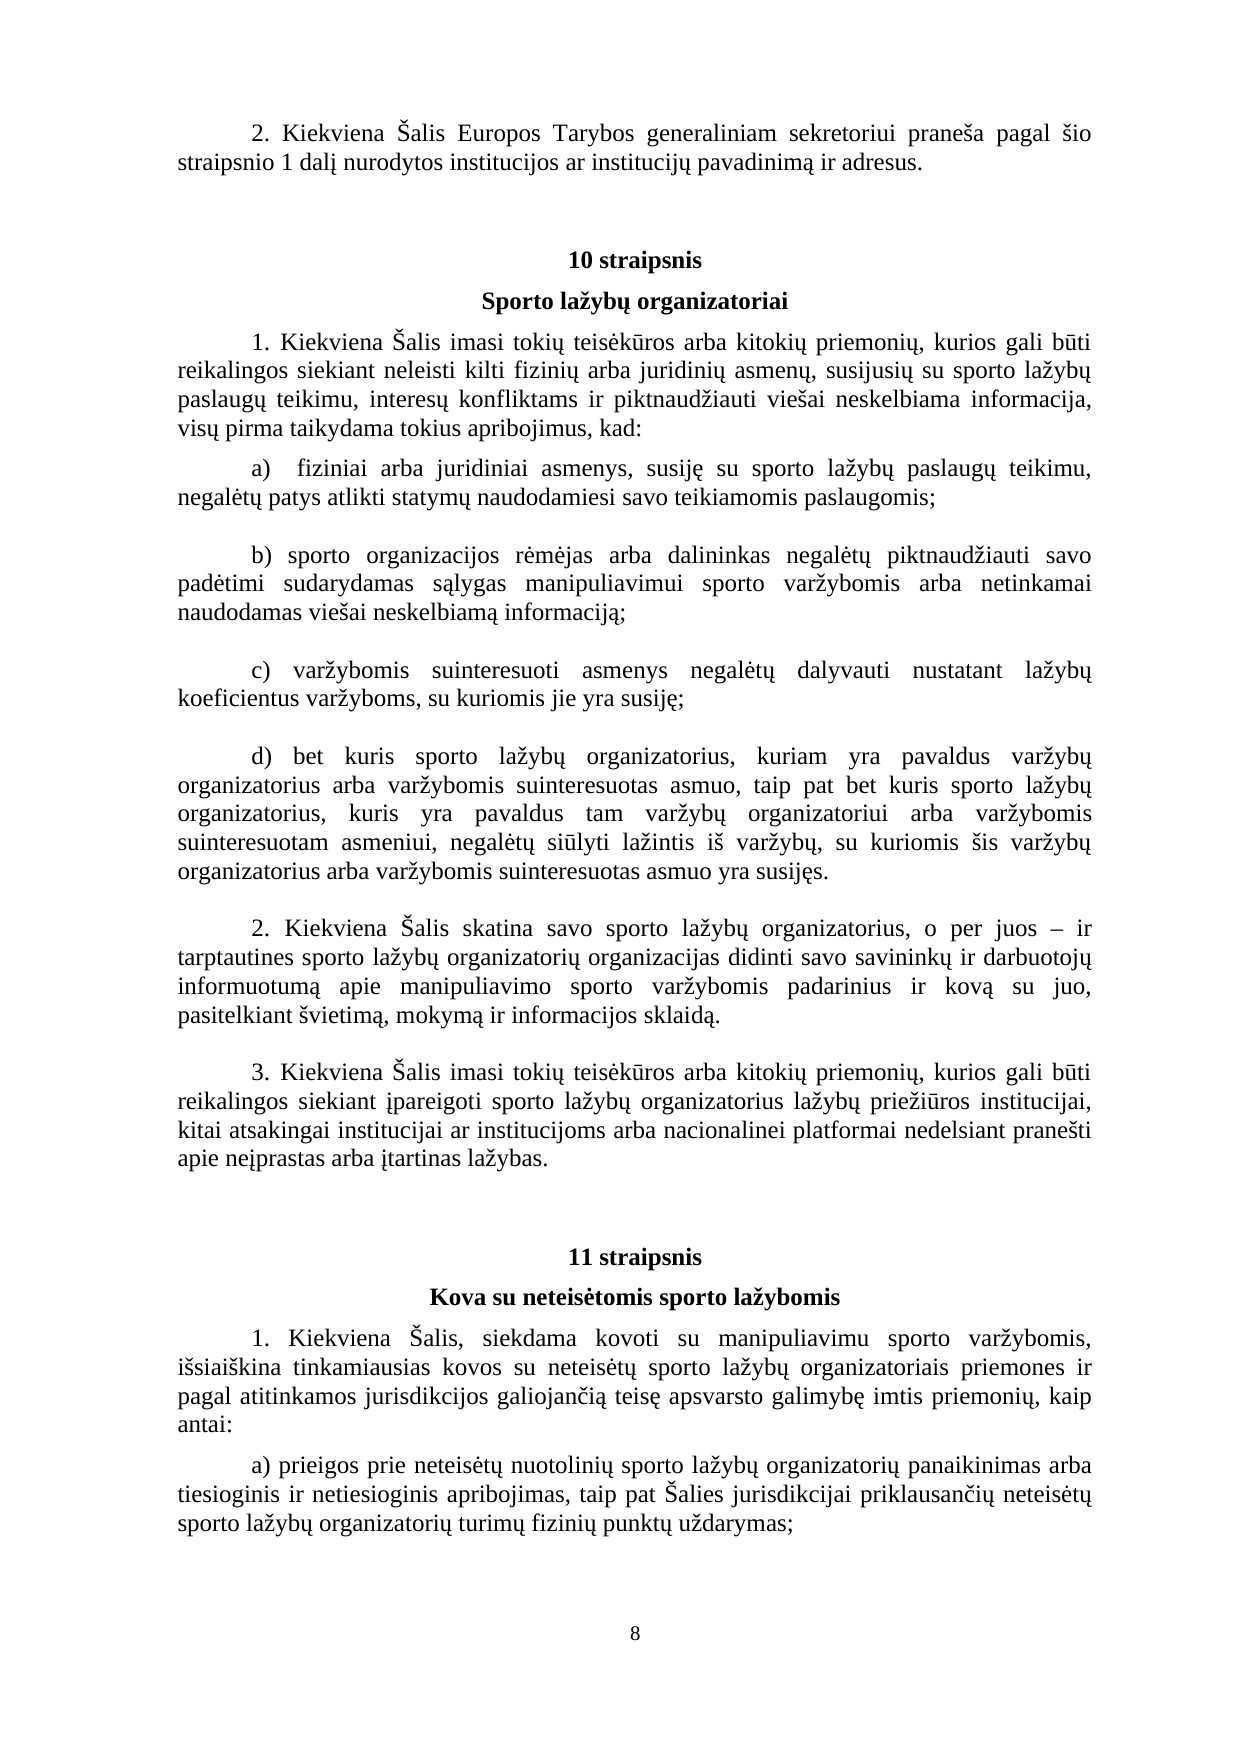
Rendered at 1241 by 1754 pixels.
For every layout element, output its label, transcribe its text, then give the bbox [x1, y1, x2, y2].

text Kova su neteisėtomis sporto lažybomis [177, 1282, 1093, 1311]
text 3. Kiekviena Šalis imasi tokių teisėkūros arba kitokių priemonių, kurios gali būti reikalingos siekiant įpareigoti sporto lažybų organizatorius lažybų priežiūros institucijai, kitai atsakingai institucijai ar institucijoms arba nacionalinei platformai nedelsiant pranešti apie neįprastas arba įtartinas lažybas. [177, 1057, 1093, 1172]
text 10 straipsnis [177, 245, 1093, 274]
text a) prieigos prie neteisėtų nuotolinių sporto lažybų organizatorių panaikinimas arba tiesioginis ir netiesioginis apribojimas, taip pat Šalies jurisdikcijai priklausančių neteisėtų sporto lažybų organizatorių turimų fizinių punktų uždarymas; [177, 1450, 1093, 1536]
text b) sporto organizacijos rėmėjas arba dalininkas negalėtų piktnaudžiauti savo padėtimi sudarydamas sąlygas manipuliavimui sporto varžybomis arba netinkamai naudodamas viešai neskelbiamą informaciją; [177, 540, 1093, 626]
text d) bet kuris sporto lažybų organizatorius, kuriam yra pavaldus varžybų organizatorius arba varžybomis suinteresuotas asmuo, taip pat bet kuris sporto lažybų organizatorius, kuris yra pavaldus tam varžybų organizatoriui arba varžybomis suinteresuotam asmeniui, negalėtų siūlyti lažintis iš varžybų, su kuriomis šis varžybų organizatorius arba varžybomis suinteresuotas asmuo yra susijęs. [177, 741, 1093, 885]
text a) fiziniai arba juridiniai asmenys, susiję su sporto lažybų paslaugų teikimu, negalėtų patys atlikti statymų naudodamiesi savo teikiamomis paslaugomis; [177, 453, 1093, 511]
text c) varžybomis suinteresuoti asmenys negalėtų dalyvauti nustatant lažybų koeficientus varžyboms, su kuriomis jie yra susiję; [177, 655, 1093, 712]
text 1. Kiekviena Šalis, siekdama kovoti su manipuliavimu sporto varžybomis, išsiaiškina tinkamiausias kovos su neteisėtų sporto lažybų organizatoriais priemones ir pagal atitinkamos jurisdikcijos galiojančią teisę apsvarsto galimybę imtis priemonių, kaip antai: [177, 1323, 1093, 1438]
text 11 straipsnis [177, 1242, 1093, 1271]
text 2. Kiekviena Šalis skatina savo sporto lažybų organizatorius, o per juos – ir tarptautines sporto lažybų organizatorių organizacijas didinti savo savininkų ir darbuotojų informuotumą apie manipuliavimo sporto varžybomis padarinius ir kovą su juo, pasitelkiant švietimą, mokymą ir informacijos sklaidą. [177, 913, 1093, 1028]
text 2. Kiekviena Šalis Europos Tarybos generaliniam sekretoriui praneša pagal šio straipsnio 1 dalį nurodytos institucijos ar institucijų pavadinimą ir adresus. [177, 118, 1093, 176]
text Sporto lažybų organizatoriai [177, 286, 1093, 314]
text 1. Kiekviena Šalis imasi tokių teisėkūros arba kitokių priemonių, kurios gali būti reikalingos siekiant neleisti kilti fizinių arba juridinių asmenų, susijusių su sporto lažybų paslaugų teikimu, interesų konfliktams ir piktnaudžiauti viešai neskelbiama informacija, visų pirma taikydama tokius apribojimus, kad: [177, 327, 1093, 442]
